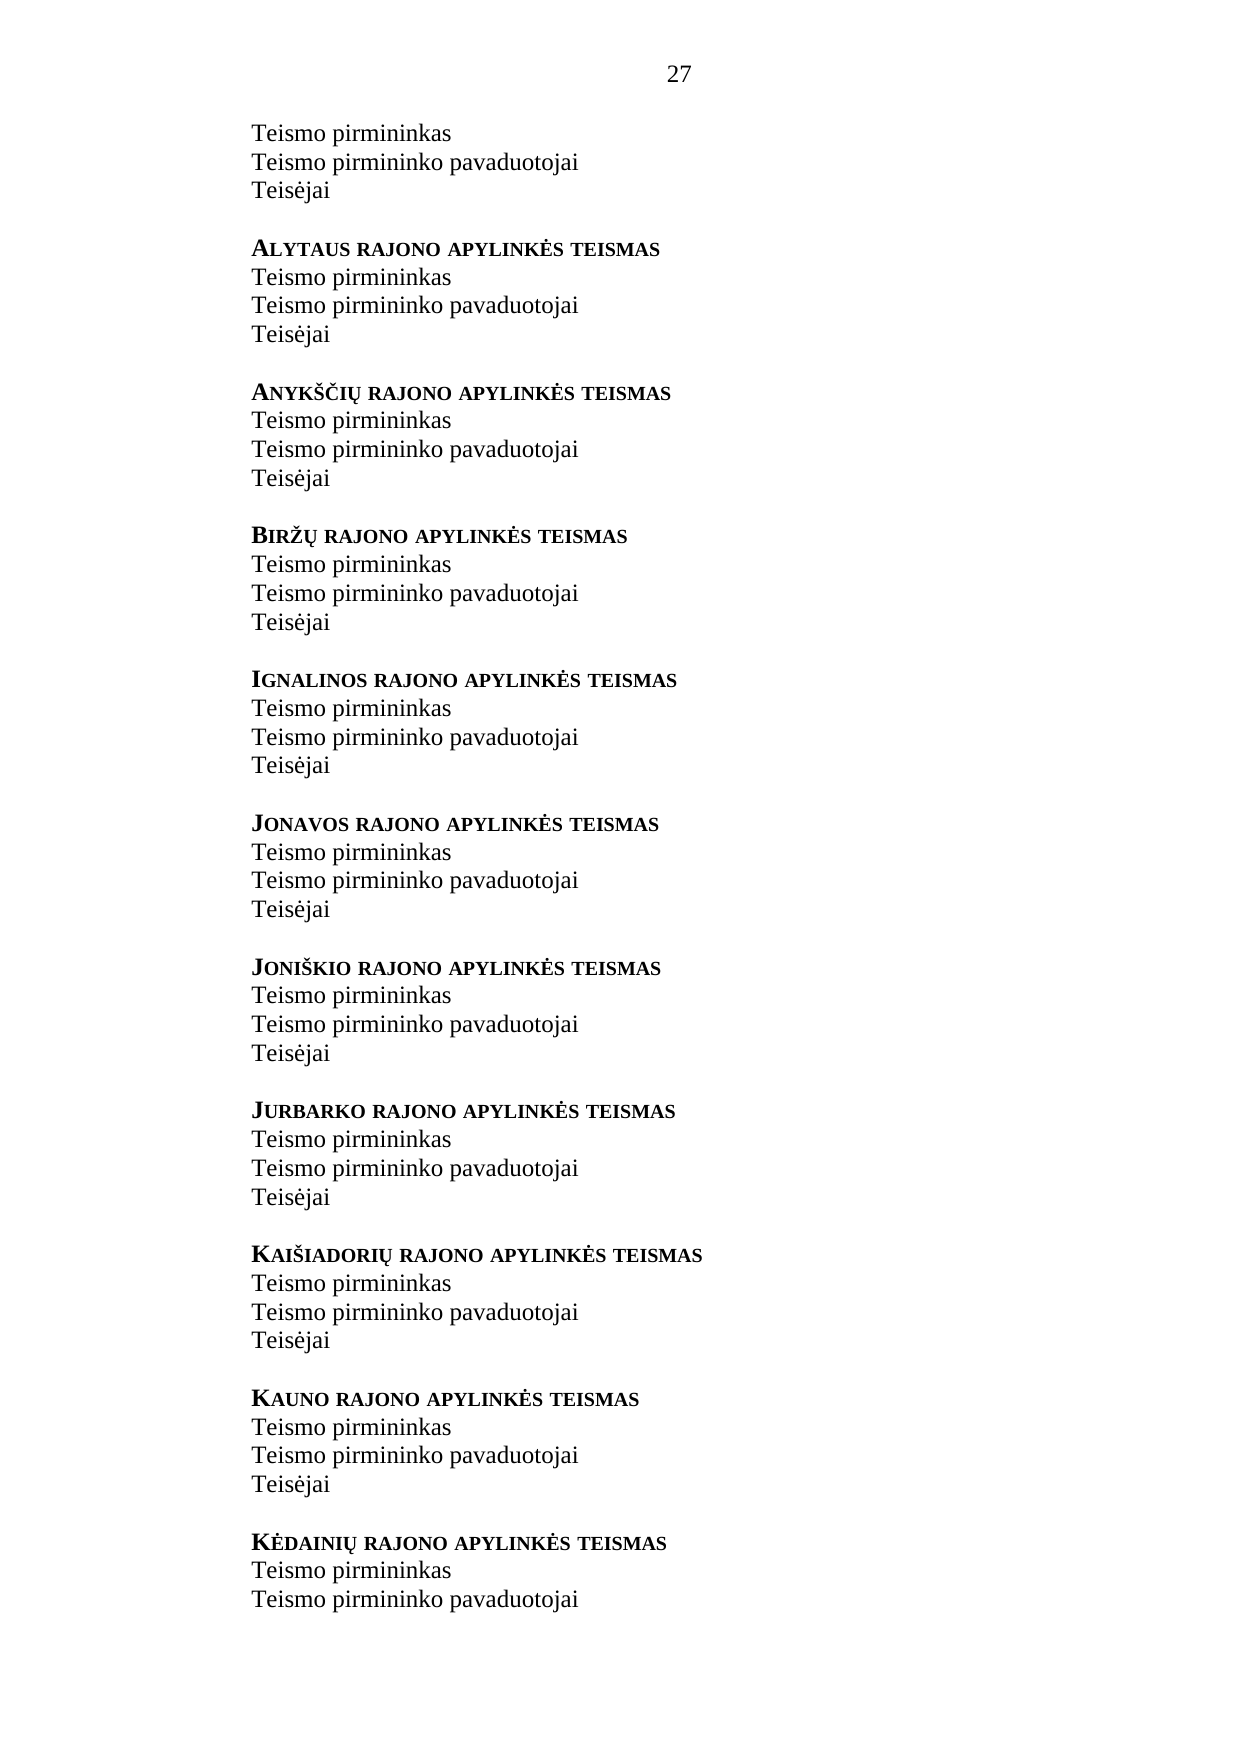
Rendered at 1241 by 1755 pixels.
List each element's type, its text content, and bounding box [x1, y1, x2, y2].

text Jonavos rajono apylinkės teismas [177, 808, 1181, 837]
text Anykščių rajono apylinkės teismas [177, 377, 1181, 406]
text Teisėjai [177, 1038, 1181, 1067]
text Teismo pirmininkas [177, 837, 1181, 866]
text Teisėjai [177, 1182, 1181, 1211]
text Teismo pirmininkas [177, 118, 1181, 147]
text Teisėjai [177, 894, 1181, 923]
text Kauno rajono apylinkės teismas [177, 1383, 1181, 1412]
text Alytaus rajono apylinkės teismas [177, 233, 1181, 262]
text Teismo pirmininkas [177, 1124, 1181, 1153]
text Teisėjai [177, 463, 1181, 492]
text Teismo pirmininko pavaduotojai [177, 291, 1181, 319]
text Teisėjai [177, 176, 1181, 204]
text Teismo pirmininkas [177, 1412, 1181, 1441]
text Teismo pirmininkas [177, 262, 1181, 291]
text Teismo pirmininko pavaduotojai [177, 147, 1181, 176]
text Jurbarko rajono apylinkės teismas [177, 1096, 1181, 1124]
text Teisėjai [177, 1326, 1181, 1354]
text Ignalinos rajono apylinkės teismas [177, 664, 1181, 693]
text Teismo pirmininko pavaduotojai [177, 434, 1181, 463]
text Teismo pirmininko pavaduotojai [177, 1297, 1181, 1326]
text Teismo pirmininko pavaduotojai [177, 1009, 1181, 1038]
text Teismo pirmininkas [177, 549, 1181, 578]
text Teismo pirmininkas [177, 693, 1181, 722]
text Teisėjai [177, 319, 1181, 348]
text Teisėjai [177, 1469, 1181, 1498]
text Teismo pirmininko pavaduotojai [177, 722, 1181, 751]
text Teisėjai [177, 607, 1181, 636]
text Biržų rajono apylinkės teismas [177, 521, 1181, 549]
text Joniškio rajono apylinkės teismas [177, 952, 1181, 981]
text Teisėjai [177, 751, 1181, 779]
text Kėdainių rajono apylinkės teismas [177, 1527, 1181, 1556]
text Teismo pirmininko pavaduotojai [177, 1441, 1181, 1469]
text Teismo pirmininkas [177, 406, 1181, 434]
text Teismo pirmininkas [177, 1556, 1181, 1584]
text Teismo pirmininko pavaduotojai [177, 578, 1181, 607]
text Teismo pirmininkas [177, 1268, 1181, 1297]
text Kaišiadorių rajono apylinkės teismas [177, 1239, 1181, 1268]
text Teismo pirmininko pavaduotojai [177, 1153, 1181, 1182]
text Teismo pirmininko pavaduotojai [177, 1584, 1181, 1613]
text Teismo pirmininkas [177, 981, 1181, 1009]
text Teismo pirmininko pavaduotojai [177, 866, 1181, 894]
